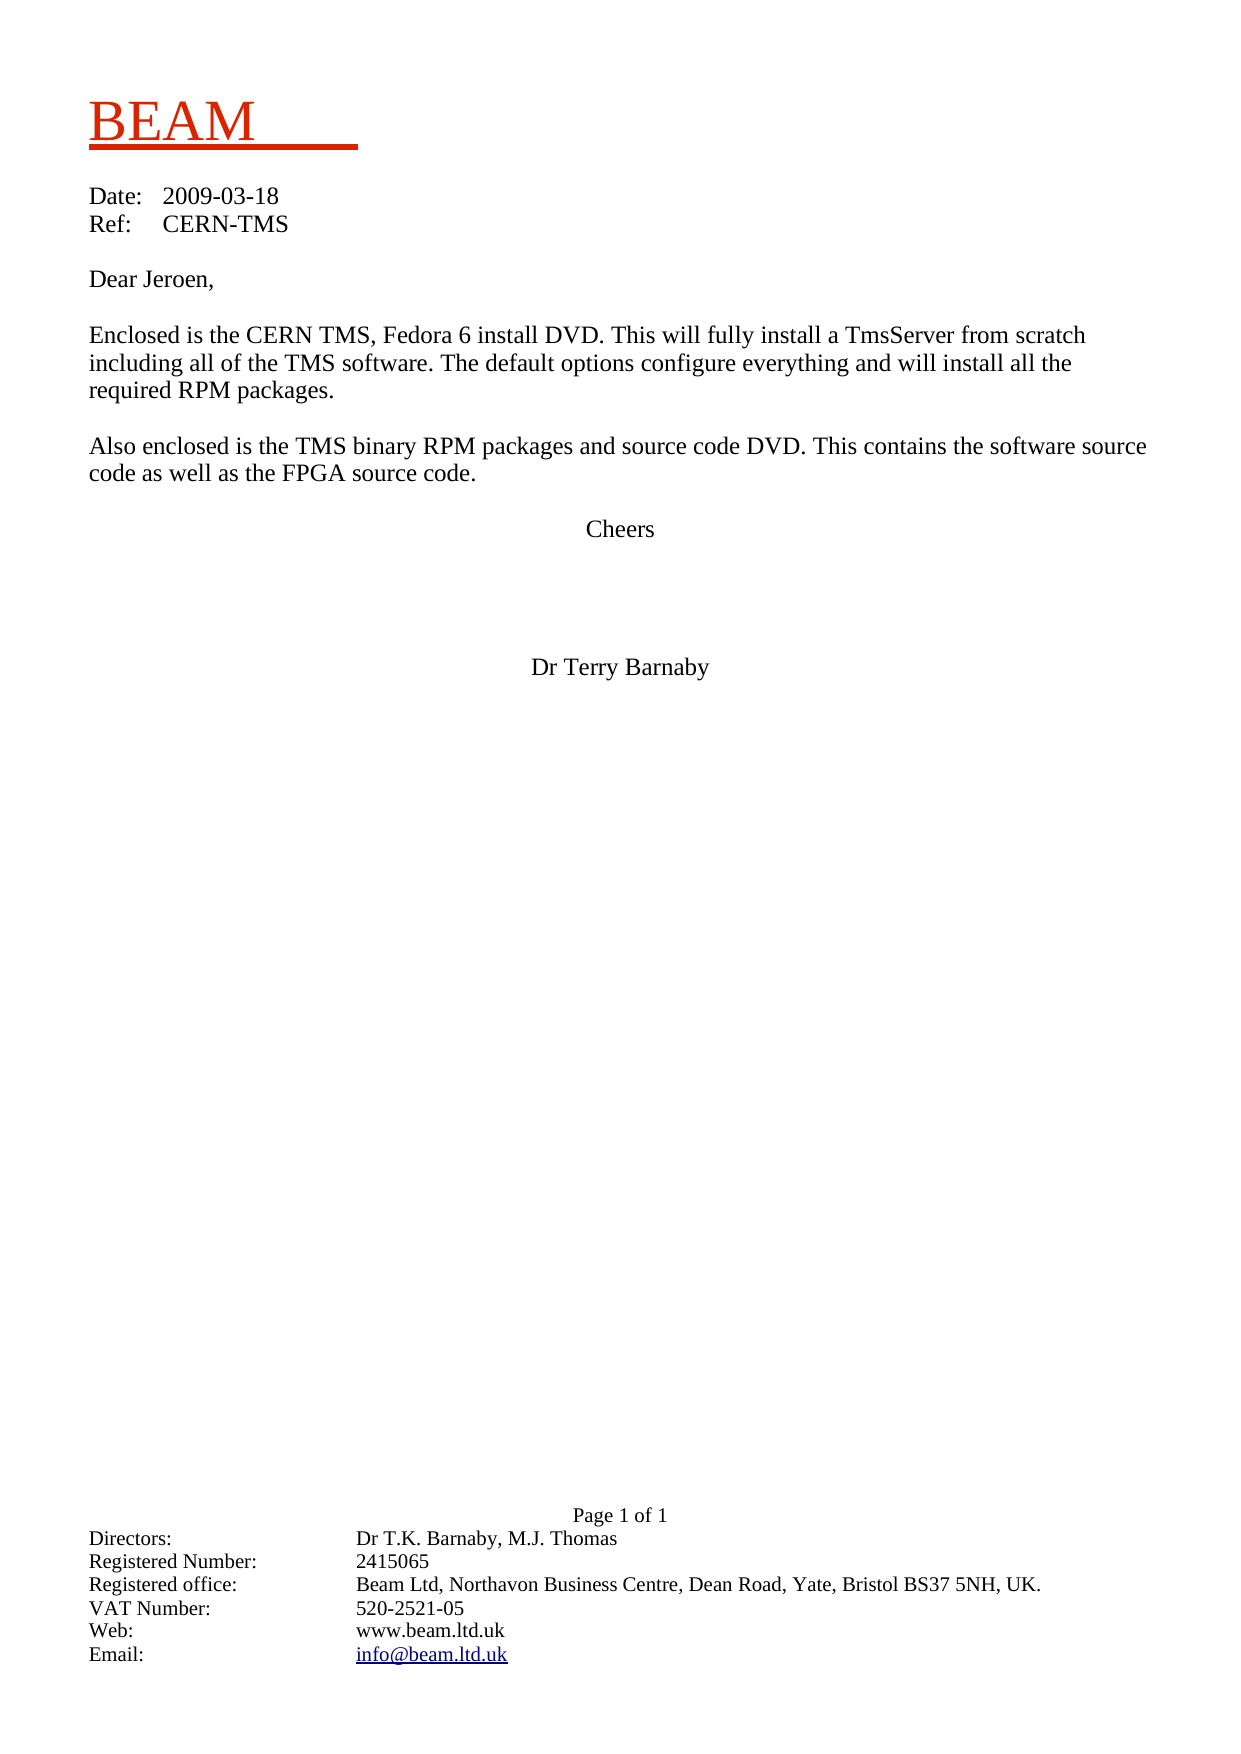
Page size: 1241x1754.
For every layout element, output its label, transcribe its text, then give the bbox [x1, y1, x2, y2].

text Cheers [88, 515, 1152, 543]
text Ref: CERN-TMS [88, 210, 1152, 238]
text Dear Jeroen, [88, 266, 1152, 293]
text Enclosed is the CERN TMS, Fedora 6 install DVD. This will fully install a TmsServer from scratch including all of the TMS software. The default options configure everything and will install all the required RPM packages. [88, 321, 1152, 404]
text Dr Terry Barnaby [88, 653, 1152, 681]
text Date: 2009-03-18 [88, 182, 1152, 210]
text Also enclosed is the TMS binary RPM packages and source code DVD. This contains the software source code as well as the FPGA source code. [88, 432, 1152, 487]
